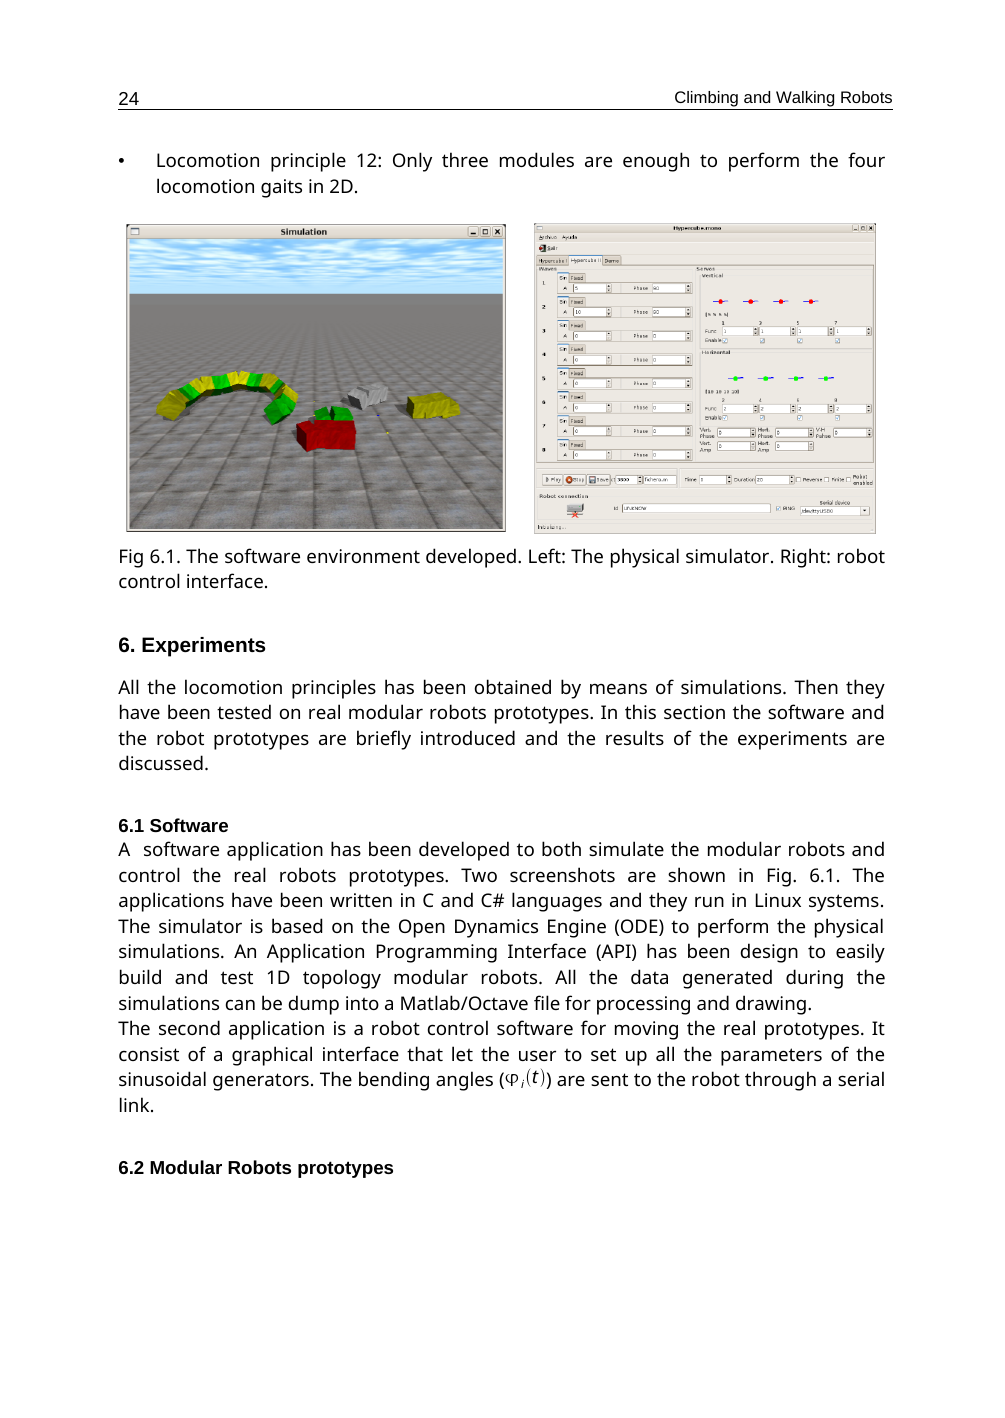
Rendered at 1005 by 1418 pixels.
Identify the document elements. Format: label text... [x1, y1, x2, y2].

picture [118, 212, 886, 543]
text Fig 6.1. The software environment developed. Left: The physical simulator. Right: robot control interface. [118, 543, 886, 594]
text The second application is a robot control software for moving the real prototypes. It consist of a graphical interface that let the user to set up all the parameters of the sinusoidal generators. The bending angles () are sent to the robot through a serial link. [118, 1015, 886, 1117]
text 6. Experiments [118, 634, 886, 657]
text All the locomotion principles has been obtained by means of simulations. Then they have been tested on real modular robots prototypes. In this section the software and the robot prototypes are briefly introduced and the results of the experiments are discussed. [118, 674, 886, 776]
text A software application has been developed to both simulate the modular robots and control the real robots prototypes. Two screenshots are shown in Fig. 6.1. The applications have been written in C and C# languages and they run in Linux systems. The simulator is based on the Open Dynamics Engine (ODE) to perform the physical simulations. An Application Programming Interface (API) has been design to easily build and test 1D topology modular robots. All the data generated during the simulations can be dump into a Matlab/Octave file for processing and drawing. [118, 837, 886, 1015]
text 6.2 Modular Robots prototypes [118, 1157, 886, 1178]
list Locomotion principle 12: Only three modules are enough to perform the four locomotion gaits in 2D. [118, 148, 886, 199]
text [118, 199, 886, 212]
text 6.1 Software [118, 816, 886, 837]
